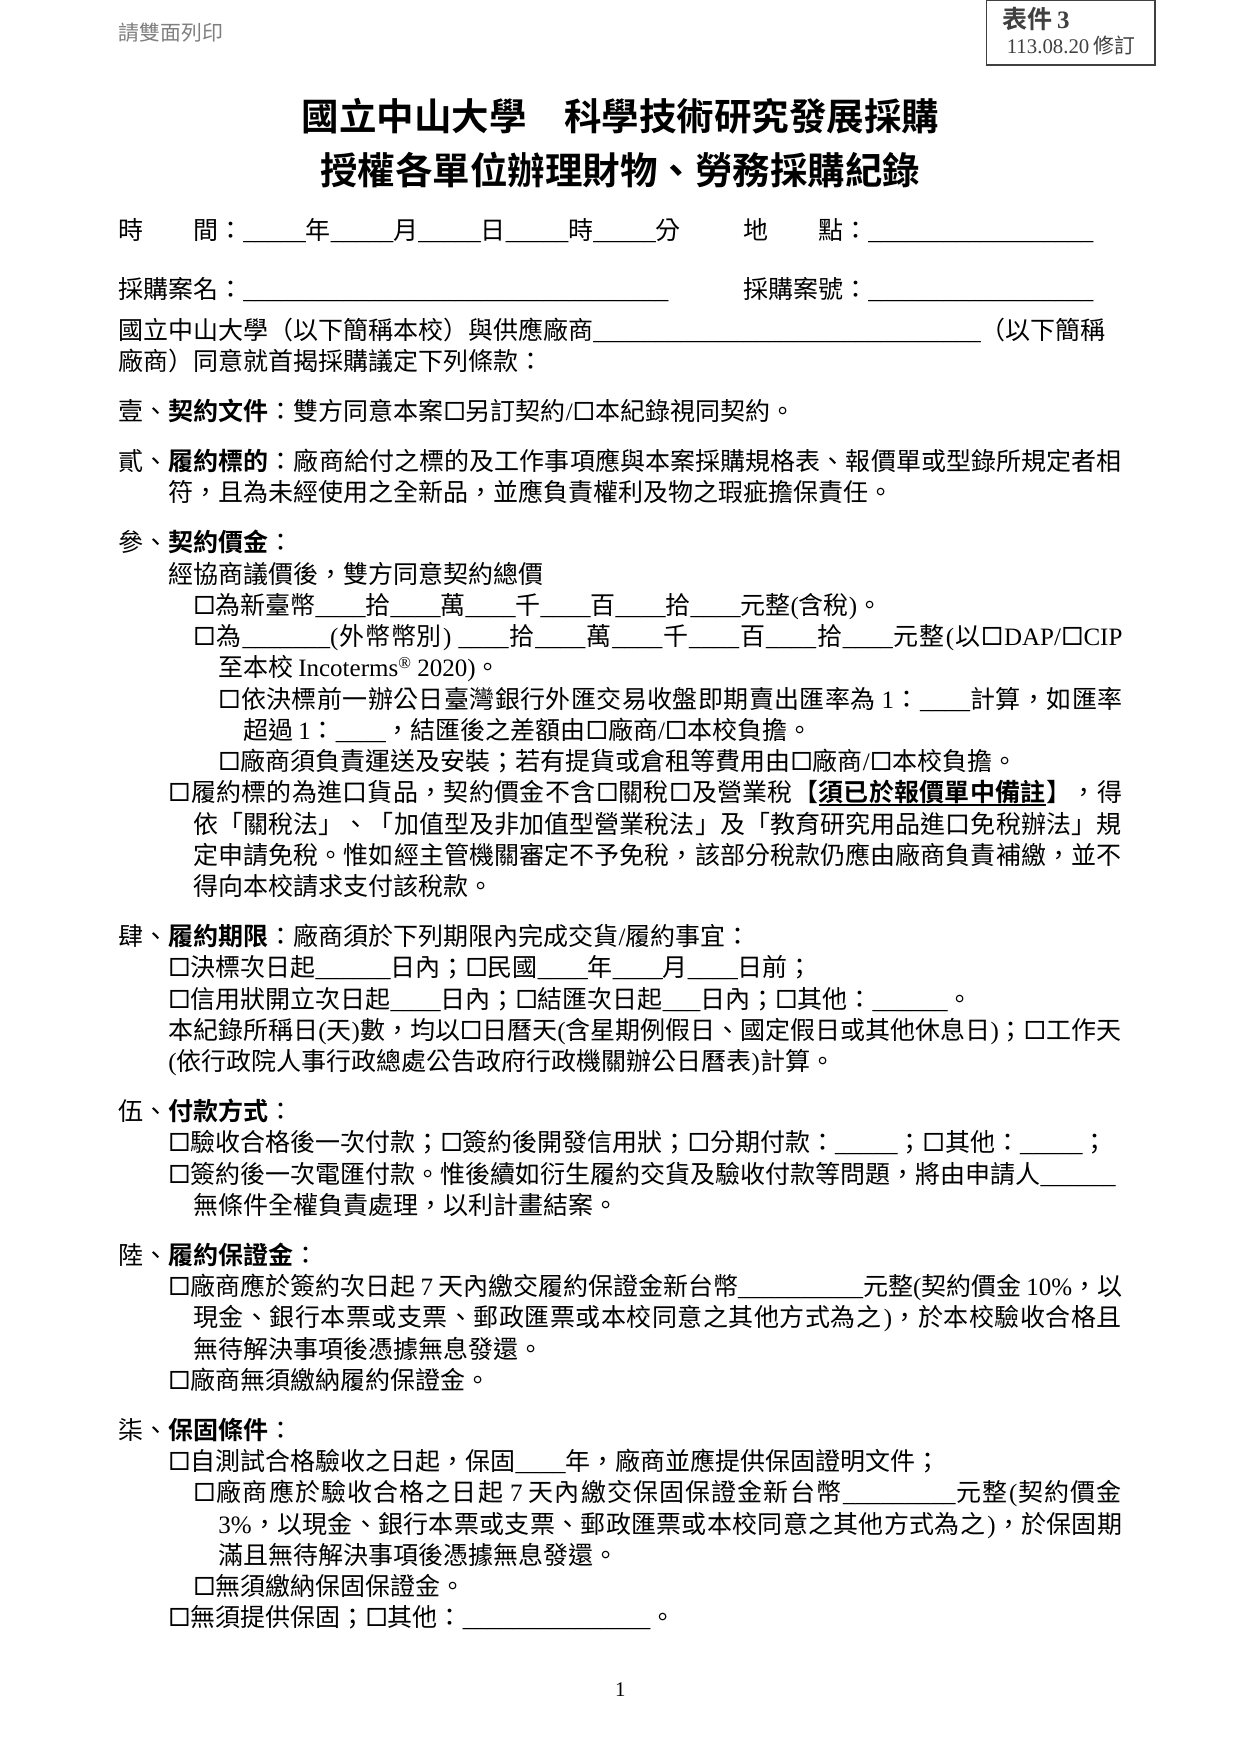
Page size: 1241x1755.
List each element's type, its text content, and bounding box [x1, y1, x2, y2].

text 時 間：_____年_____月_____日_____時_____分 地 點：__________________ [118, 214, 1122, 246]
text 決標次日起______日內；民國____年____月____日前； 信用狀開立次日起____日內；結匯次日起___日內；其他：______。 [168, 952, 1122, 1014]
list 履約標的：廠商給付之標的及工作事項應與本案採購規格表、報價單或型錄所規定者相符，且為未經使用之全新品，並應負責權利及物之瑕疵擔保責任。 [118, 446, 1122, 508]
text 驗收合格後一次付款；簽約後開發信用狀；分期付款：_____；其他：_____； [168, 1127, 1122, 1158]
text 請雙面列印 [112, 21, 229, 46]
text 自測試合格驗收之日起，保固____年，廠商並應提供保固證明文件； [168, 1446, 1122, 1477]
text 表件3 [1002, 8, 1139, 33]
text 國立中山大學（以下簡稱本校）與供應廠商_______________________________（以下簡稱廠商）同意就首揭採購議定下列條款： [118, 314, 1122, 377]
text 依決標前一辦公日臺灣銀行外匯交易收盤即期賣出匯率為1：____計算，如匯率超過1：____，結匯後之差額由廠商/本校負擔。 [218, 683, 1122, 746]
text 廠商無須繳納履約保證金。 [168, 1364, 1122, 1396]
text [97, 13, 244, 59]
text 為新臺幣____拾____萬____千____百____拾____元整(含稅)。 [193, 589, 1122, 621]
text 無須提供保固；其他：_______________。 [168, 1602, 1122, 1633]
text 國立中山大學 科學技術研究發展採購 授權各單位辦理財物、勞務採購紀錄 [118, 87, 1122, 196]
list 保固條件： [118, 1414, 1122, 1446]
list 履約期限：廠商須於下列期限內完成交貨/履約事宜： [118, 921, 1122, 952]
list 付款方式： [118, 1096, 1122, 1127]
text 無須繳納保固保證金。 [193, 1571, 1122, 1602]
text 經協商議價後，雙方同意契約總價 [168, 558, 1122, 589]
list 履約保證金： [118, 1239, 1122, 1271]
text 本紀錄所稱日(天)數，均以日曆天(含星期例假日、國定假日或其他休息日)；工作天(依行政院人事行政總處公告政府行政機關辦公日曆表)計算。 [168, 1014, 1122, 1077]
list 契約文件：雙方同意本案另訂契約/本紀錄視同契約。 [118, 396, 1122, 427]
text 簽約後一次電匯付款。惟後續如衍生履約交貨及驗收付款等問題，將由申請人______無條件全權負責處理，以利計畫結案。 [168, 1158, 1122, 1221]
text 廠商須負責運送及安裝；若有提貨或倉租等費用由廠商/本校負擔。 [218, 746, 1122, 777]
text 廠商應於驗收合格之日起7天內繳交保固保證金新台幣_________元整(契約價金3%，以現金、銀行本票或支票、郵政匯票或本校同意之其他方式為之)，於保固期滿且無待解決事項後憑據無息發還。 [193, 1477, 1122, 1571]
text 採購案名：__________________________________ 採購案號：__________________ [118, 274, 1122, 305]
text 113.08.20修訂 [1002, 33, 1139, 57]
list 契約價金： [118, 527, 1122, 558]
text 為_______(外幣幣別) ____拾____萬____千____百____拾____元整(以DAP/CIP至本校Incoterms® 2020)。 [193, 621, 1122, 683]
text 廠商應於簽約次日起7天內繳交履約保證金新台幣__________元整(契約價金10%，以現金、銀行本票或支票、郵政匯票或本校同意之其他方式為之)，於本校驗收合格且無待解決事項後憑據無息發還。 [168, 1271, 1122, 1364]
text 履約標的為進口貨品，契約價金不含關稅及營業稅【須已於報價單中備註】，得依「關稅法」、「加值型及非加值型營業稅法」及「教育研究用品進口免稅辦法」規定申請免稅。惟如經主管機關審定不予免稅，該部分稅款仍應由廠商負責補繳，並不得向本校請求支付該稅款。 [168, 777, 1122, 902]
text [987, 1, 1154, 64]
